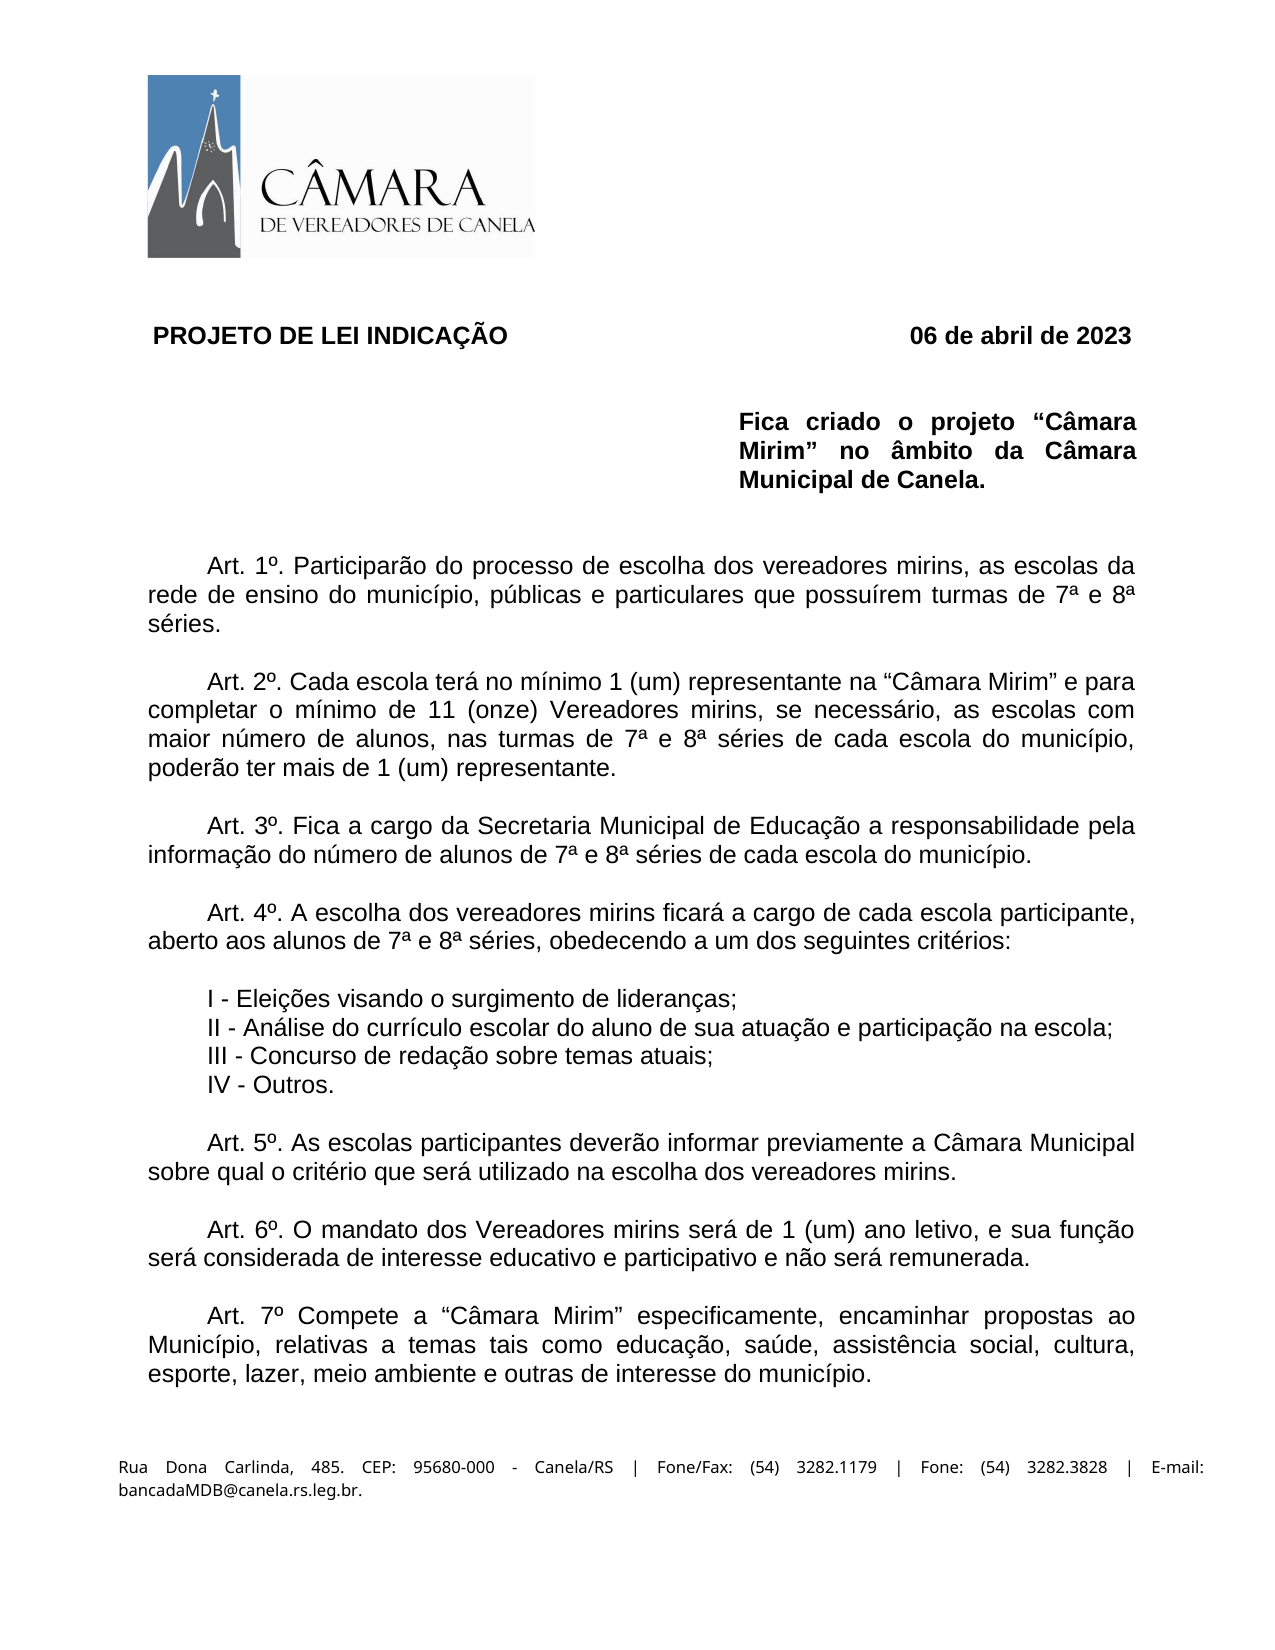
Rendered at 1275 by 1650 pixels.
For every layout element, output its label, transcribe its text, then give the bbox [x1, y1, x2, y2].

text III - Concurso de redação sobre temas atuais; [148, 1041, 1137, 1070]
text Fica criado o projeto “Câmara Mirim” no âmbito da Câmara Municipal de Canela. [738, 407, 1137, 493]
text Art. 4º. A escolha dos vereadores mirins ficará a cargo de cada escola participante, aberto aos alunos de 7ª e 8ª séries, obedecendo a um dos seguintes critérios: [148, 897, 1137, 955]
text Art. 2º. Cada escola terá no mínimo 1 (um) representante na “Câmara Mirim” e para completar o mínimo de 11 (onze) Vereadores mirins, se necessário, as escolas com maior número de alunos, nas turmas de 7ª e 8ª séries de cada escola do município, poderão ter mais de 1 (um) representante. [148, 667, 1137, 782]
text Art. 5º. As escolas participantes deverão informar previamente a Câmara Municipal sobre qual o critério que será utilizado na escolha dos vereadores mirins. [148, 1128, 1137, 1185]
text Art. 1º. Participarão do processo de escolha dos vereadores mirins, as escolas da rede de ensino do município, públicas e particulares que possuírem turmas de 7ª e 8ª séries. [148, 551, 1137, 637]
text IV - Outros. [148, 1070, 1137, 1099]
picture [147, 75, 536, 258]
text II - Análise do currículo escolar do aluno de sua atuação e participação na escola; [148, 1012, 1137, 1041]
text Art. 3º. Fica a cargo da Secretaria Municipal de Educação a responsabilidade pela informação do número de alunos de 7ª e 8ª séries de cada escola do município. [148, 811, 1137, 868]
text I - Eleições visando o surgimento de lideranças; [148, 984, 1137, 1012]
text Art. 6º. O mandato dos Vereadores mirins será de 1 (um) ano letivo, e sua função será considerada de interesse educativo e participativo e não será remunerada. [148, 1214, 1137, 1272]
text PROJETO DE LEI INDICAÇÃO 06 de abril de 2023 [148, 321, 1137, 349]
text Art. 7º Compete a “Câmara Mirim” especificamente, encaminhar propostas ao Município, relativas a temas tais como educação, saúde, assistência social, cultura, esporte, lazer, meio ambiente e outras de interesse do município. [148, 1301, 1137, 1387]
